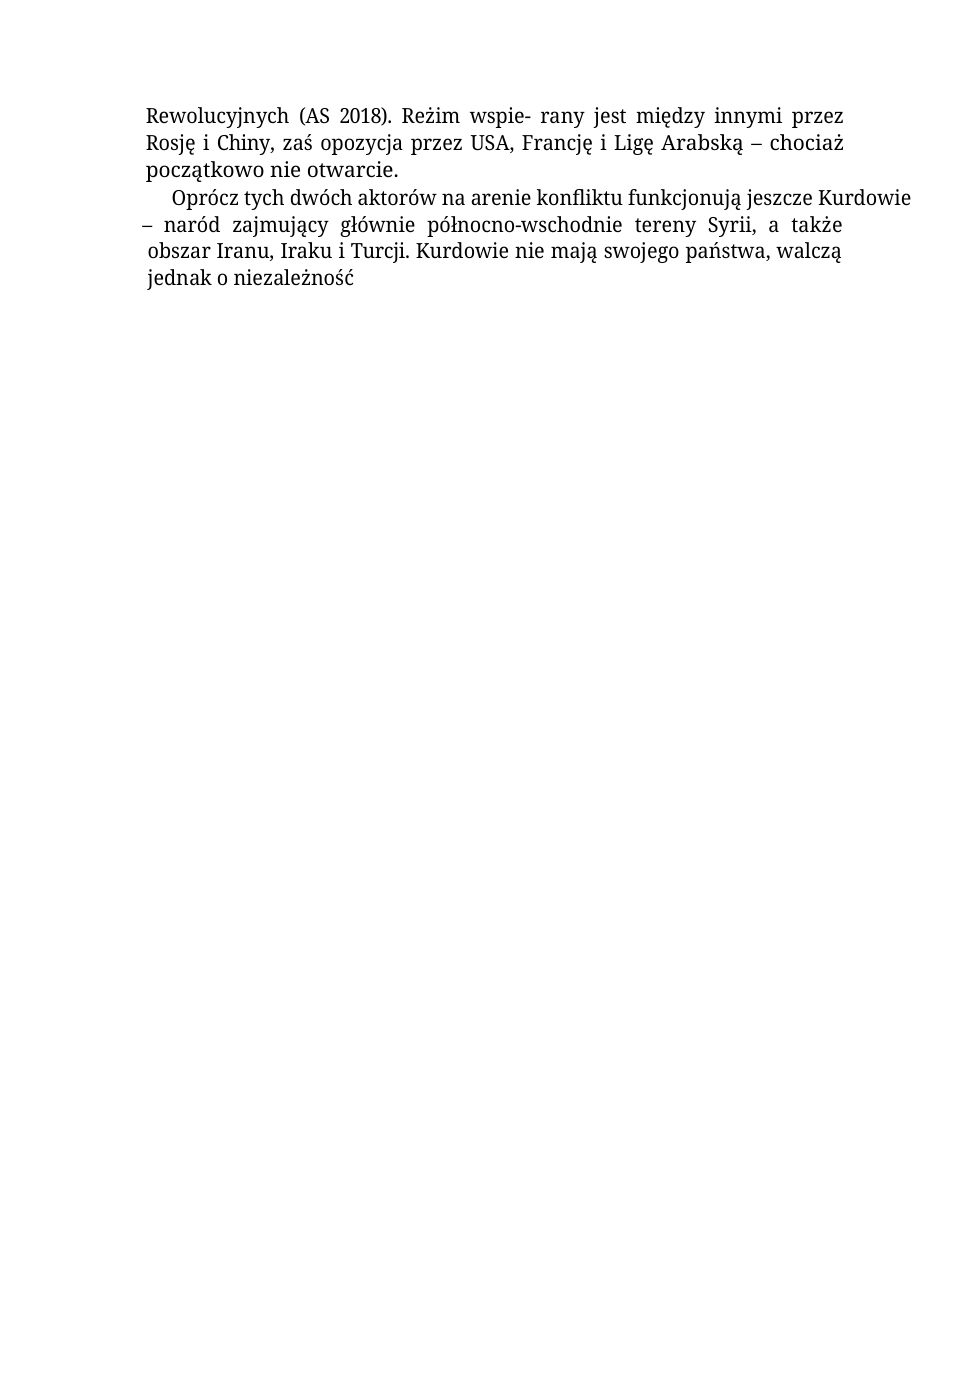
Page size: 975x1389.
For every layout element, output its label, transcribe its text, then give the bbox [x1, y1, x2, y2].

text – naród zajmujący głównie północno-wschodnie tereny Syrii, a także obszar Iranu, Iraku i Turcji. Kurdowie nie mają swojego państwa, walczą jednak o niezależność [142, 211, 843, 292]
text Rewolucyjnych (AS 2018). Reżim wspie- rany jest między innymi przez Rosję i Chiny, zaś opozycja przez USA, Francję i Ligę Arabską – chociaż początkowo nie otwarcie. [146, 102, 844, 183]
text Oprócz tych dwóch aktorów na arenie konfliktu funkcjonują jeszcze Kurdowie [171, 183, 964, 210]
